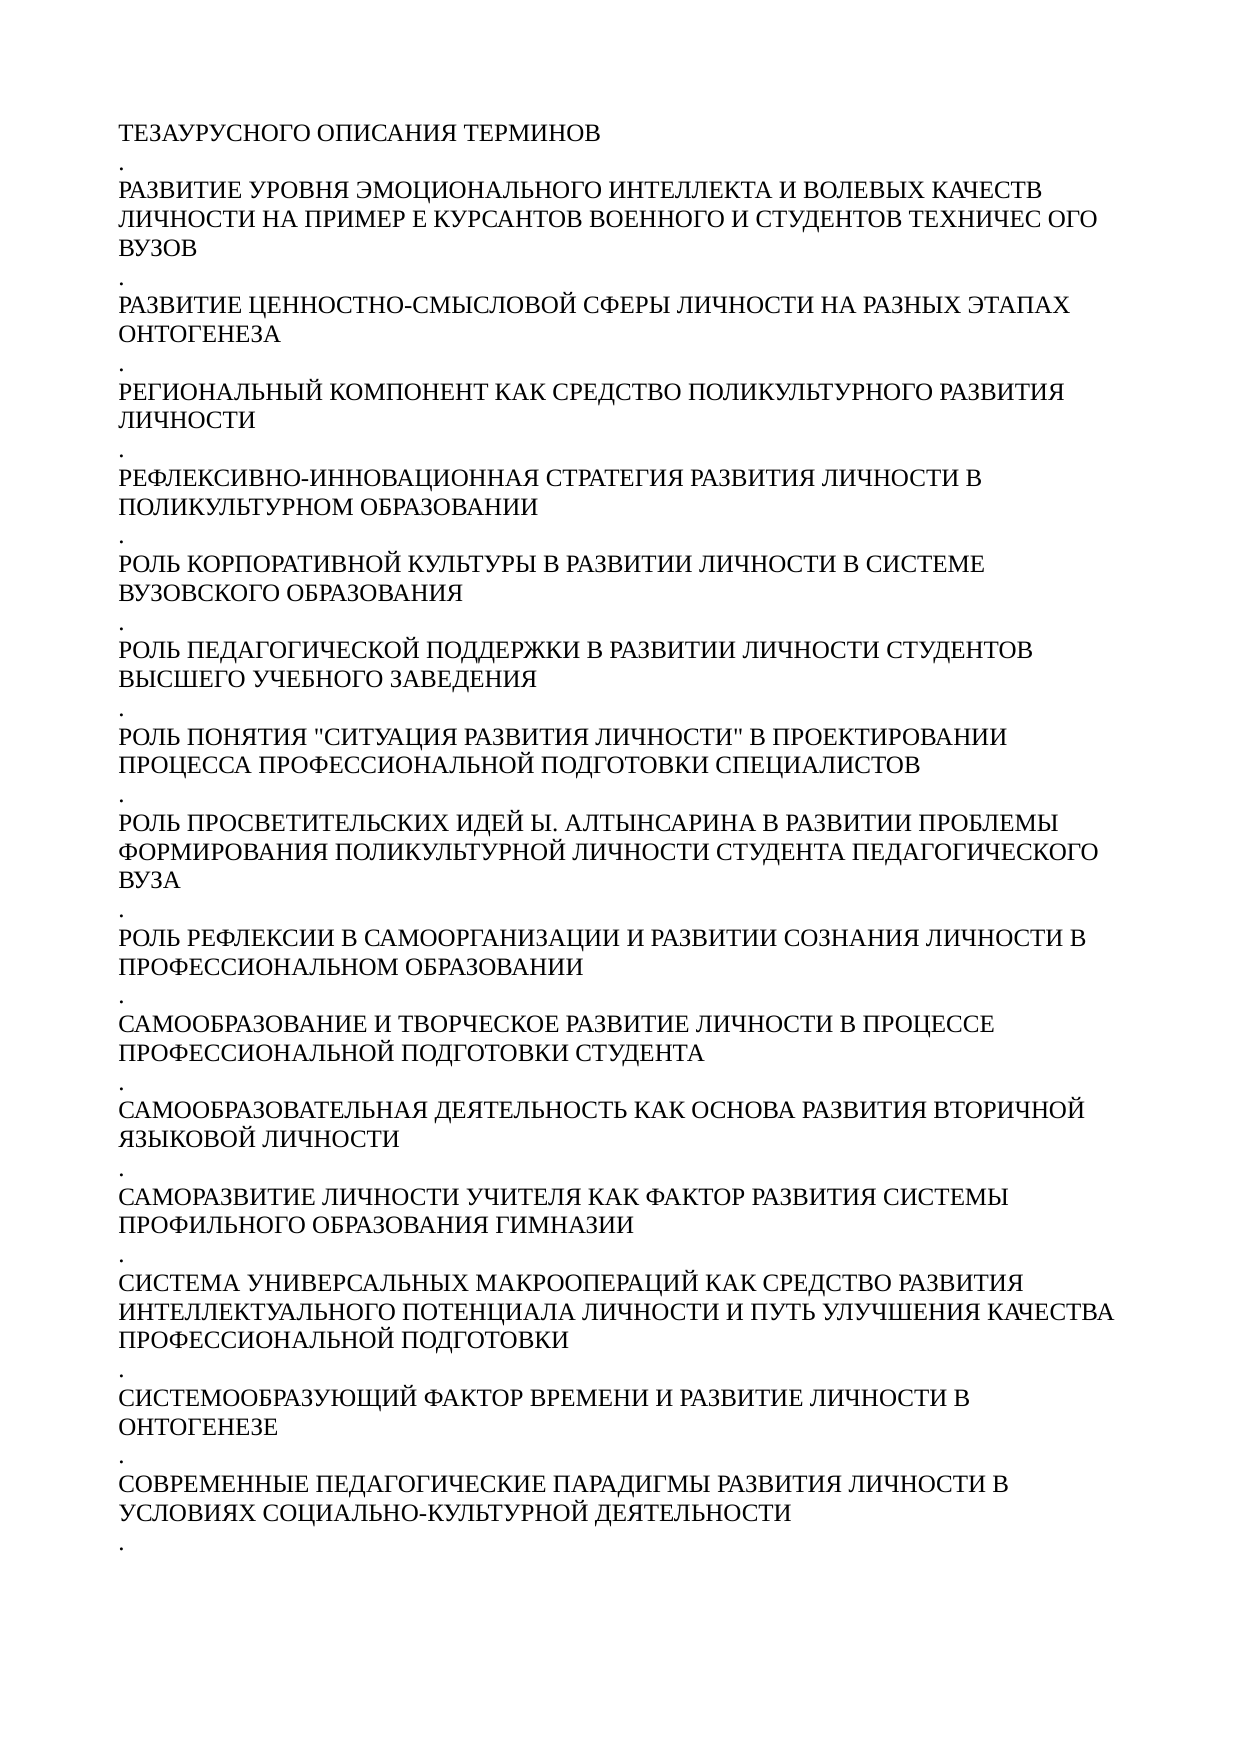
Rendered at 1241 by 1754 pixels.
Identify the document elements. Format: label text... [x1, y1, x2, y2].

text РАЗВИТИЕ УРОВНЯ ЭМОЦИОНАЛЬНОГО ИНТЕЛЛЕКТА И ВОЛЕВЫХ КАЧЕСТВ ЛИЧНОСТИ НА ПРИМЕР Е КУРСАНТОВ ВОЕННОГО И СТУДЕНТОВ ТЕХНИЧЕС ОГО ВУЗОВ . [118, 176, 1122, 291]
text РЕГИОНАЛЬНЫЙ КОМПОНЕНТ КАК СРЕДСТВО ПОЛИКУЛЬТУРНОГО РАЗВИТИЯ ЛИЧНОСТИ . [118, 377, 1122, 463]
text РОЛЬ КОРПОРАТИВНОЙ КУЛЬТУРЫ В РАЗВИТИИ ЛИЧНОСТИ В СИСТЕМЕ ВУЗОВСКОГО ОБРАЗОВАНИЯ . [118, 549, 1122, 636]
text САМООБРАЗОВАТЕЛЬНАЯ ДЕЯТЕЛЬНОСТЬ КАК ОСНОВА РАЗВИТИЯ ВТОРИЧНОЙ ЯЗЫКОВОЙ ЛИЧНОСТИ . [118, 1096, 1122, 1182]
text РОЛЬ РЕФЛЕКСИИ В САМООРГАНИЗАЦИИ И РАЗВИТИИ СОЗНАНИЯ ЛИЧНОСТИ В ПРОФЕССИОНАЛЬНОМ ОБРАЗОВАНИИ . [118, 923, 1122, 1009]
text САМОРАЗВИТИЕ ЛИЧНОСТИ УЧИТЕЛЯ КАК ФАКТОР РАЗВИТИЯ СИСТЕМЫ ПРОФИЛЬНОГО ОБРАЗОВАНИЯ ГИМНАЗИИ . [118, 1182, 1122, 1268]
text РОЛЬ ПОНЯТИЯ "СИТУАЦИЯ РАЗВИТИЯ ЛИЧНОСТИ" В ПРОЕКТИРОВАНИИ ПРОЦЕССА ПРОФЕССИОНАЛЬНОЙ ПОДГОТОВКИ СПЕЦИАЛИСТОВ . [118, 722, 1122, 808]
text РОЛЬ ПЕДАГОГИЧЕСКОЙ ПОДДЕРЖКИ В РАЗВИТИИ ЛИЧНОСТИ СТУДЕНТОВ ВЫСШЕГО УЧЕБНОГО ЗАВЕДЕНИЯ . [118, 636, 1122, 722]
text РЕФЛЕКСИВНО-ИННОВАЦИОННАЯ СТРАТЕГИЯ РАЗВИТИЯ ЛИЧНОСТИ В ПОЛИКУЛЬТУРНОМ ОБРАЗОВАНИИ . [118, 463, 1122, 549]
text СОВРЕМЕННЫЕ ПЕДАГОГИЧЕСКИЕ ПАРАДИГМЫ РАЗВИТИЯ ЛИЧНОСТИ В УСЛОВИЯХ СОЦИАЛЬНО-КУЛЬТУРНОЙ ДЕЯТЕЛЬНОСТИ . [118, 1469, 1122, 1556]
text ТЕЗАУРУСНОГО ОПИСАНИЯ ТЕРМИНОВ . [118, 118, 1122, 176]
text РОЛЬ ПРОСВЕТИТЕЛЬСКИХ ИДЕЙ Ы. АЛТЫНСАРИНА В РАЗВИТИИ ПРОБЛЕМЫ ФОРМИРОВАНИЯ ПОЛИКУЛЬТУРНОЙ ЛИЧНОСТИ СТУДЕНТА ПЕДАГОГИЧЕСКОГО ВУЗА . [118, 808, 1122, 923]
text СИСТЕМА УНИВЕРСАЛЬНЫХ МАКРООПЕРАЦИЙ КАК СРЕДСТВО РАЗВИТИЯ ИНТЕЛЛЕКТУАЛЬНОГО ПОТЕНЦИАЛА ЛИЧНОСТИ И ПУТЬ УЛУЧШЕНИЯ КАЧЕСТВА ПРОФЕССИОНАЛЬНОЙ ПОДГОТОВКИ . [118, 1268, 1122, 1383]
text СИСТЕМООБРАЗУЮЩИЙ ФАКТОР ВРЕМЕНИ И РАЗВИТИЕ ЛИЧНОСТИ В ОНТОГЕНЕЗЕ . [118, 1383, 1122, 1469]
text РАЗВИТИЕ ЦЕННОСТНО-СМЫСЛОВОЙ СФЕРЫ ЛИЧНОСТИ НА РАЗНЫХ ЭТАПАХ ОНТОГЕНЕЗА . [118, 291, 1122, 377]
text САМООБРАЗОВАНИЕ И ТВОРЧЕСКОЕ РАЗВИТИЕ ЛИЧНОСТИ В ПРОЦЕССЕ ПРОФЕССИОНАЛЬНОЙ ПОДГОТОВКИ СТУДЕНТА . [118, 1009, 1122, 1096]
